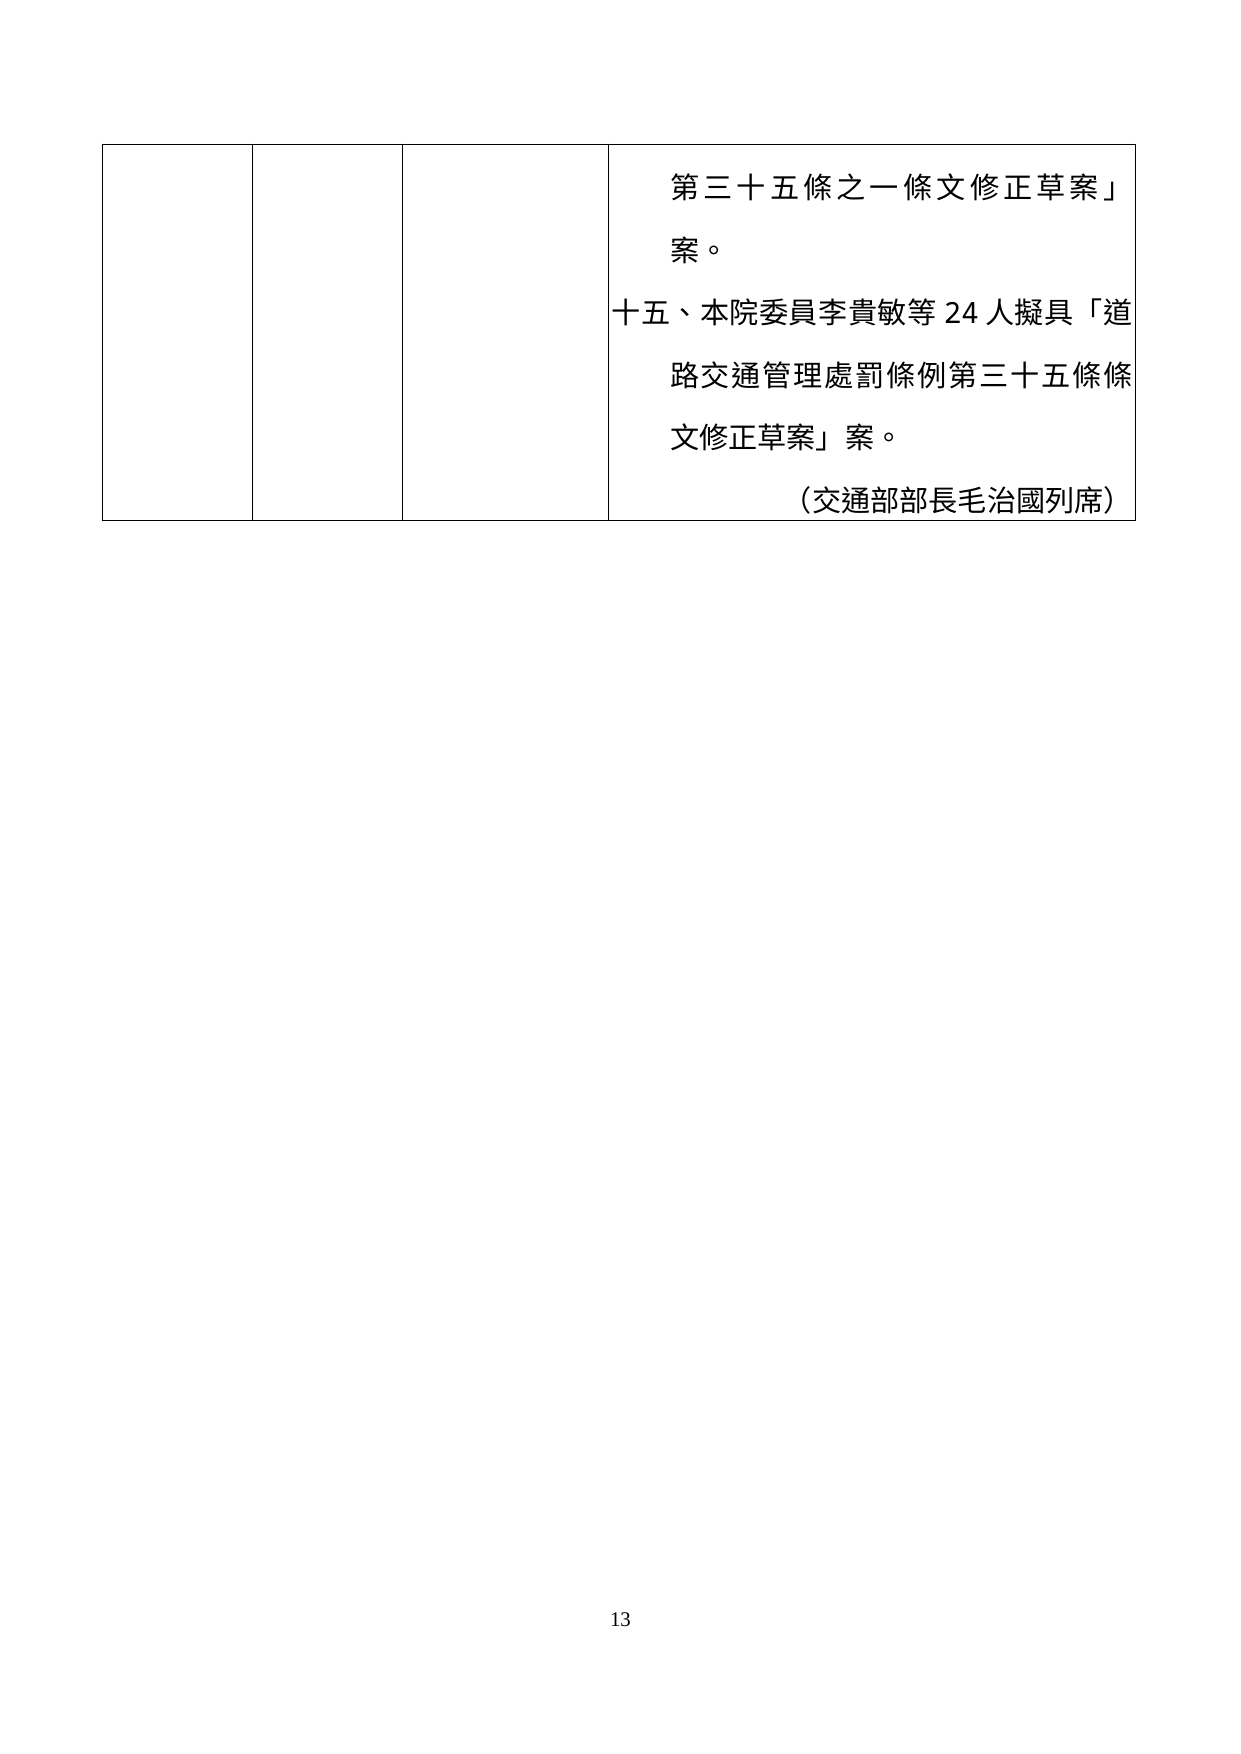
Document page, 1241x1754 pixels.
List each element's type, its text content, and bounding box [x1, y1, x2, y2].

table_cell 第三十五條之一條文修正草案」案。 十五、本院委員李貴敏等24人擬具「道路交通管理處罰條例第三十五條條文修正草案」案。 （交通部部長毛治國列席） [609, 145, 1135, 519]
table_cell [103, 145, 252, 519]
table_cell [253, 145, 402, 519]
table_cell [403, 145, 608, 519]
